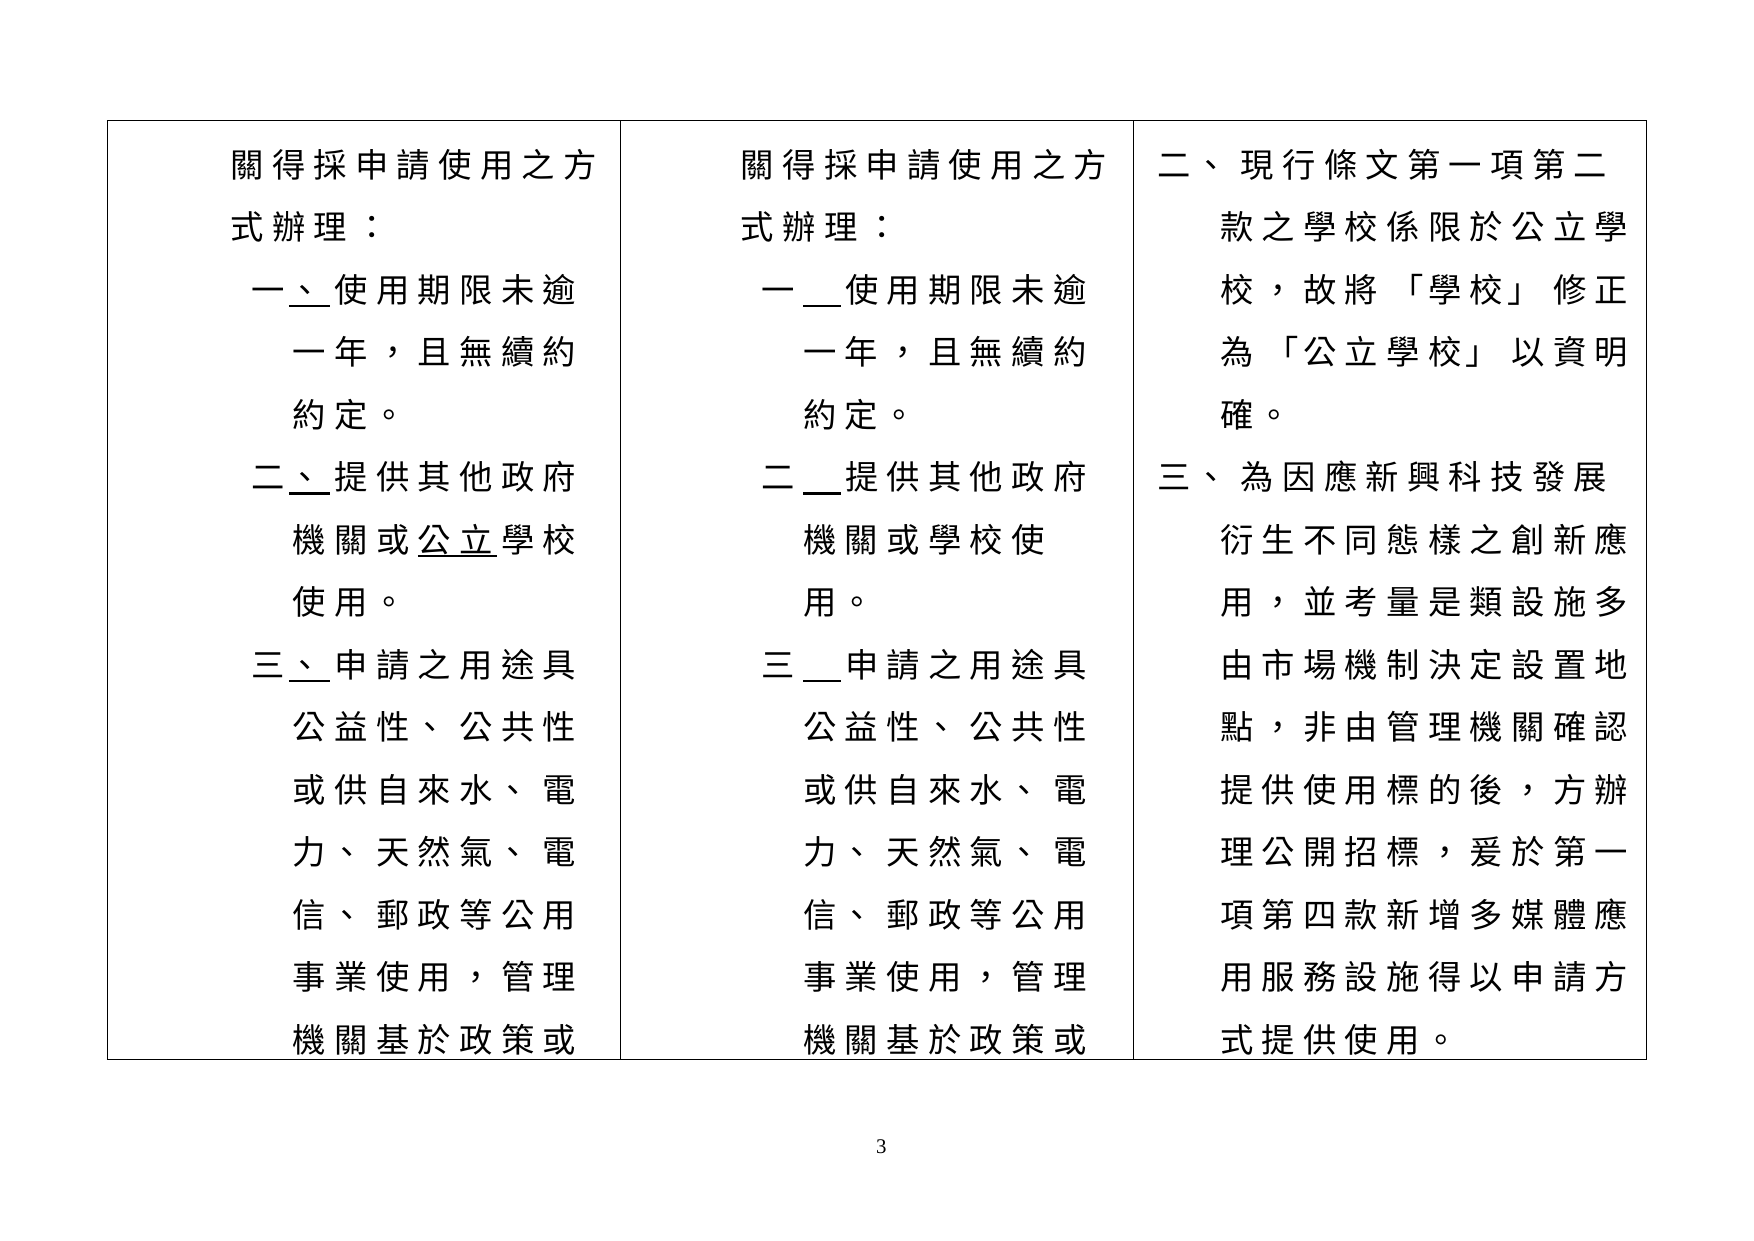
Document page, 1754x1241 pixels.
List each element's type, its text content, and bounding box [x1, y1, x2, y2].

table_cell 二、現行條文第一項第二款之學校係限於公立學校，故將「學校」修正為「公立學校」以資明確。 三、為因應新興科技發展衍生不同態樣之創新應用，並考量是類設施多由市場機制決定設置地點，非由管理機關確認提供使用標的後，方辦理公開招標，爰於第一項第四款新增多媒體應用服務設施得以申請方式提供使用。 [1134, 121, 1646, 1059]
table_cell 關得採申請使用之方式辦理： 一、使用期限未逾一年，且無續約約定。 二、提供其他政府機關或公立學校使用。 三、申請之用途具公益性、公共性或供自來水、電力、天然氣、電信、郵政等公用事業使用，管理機關基於政策或 [108, 121, 620, 1059]
table_cell 關得採申請使用之方式辦理： 一 使用期限未逾一年，且無續約約定。 二 提供其他政府機關或學校使用。 三 申請之用途具公益性、公共性或供自來水、電力、天然氣、電信、郵政等公用事業使用，管理機關基於政策或 [621, 121, 1133, 1059]
